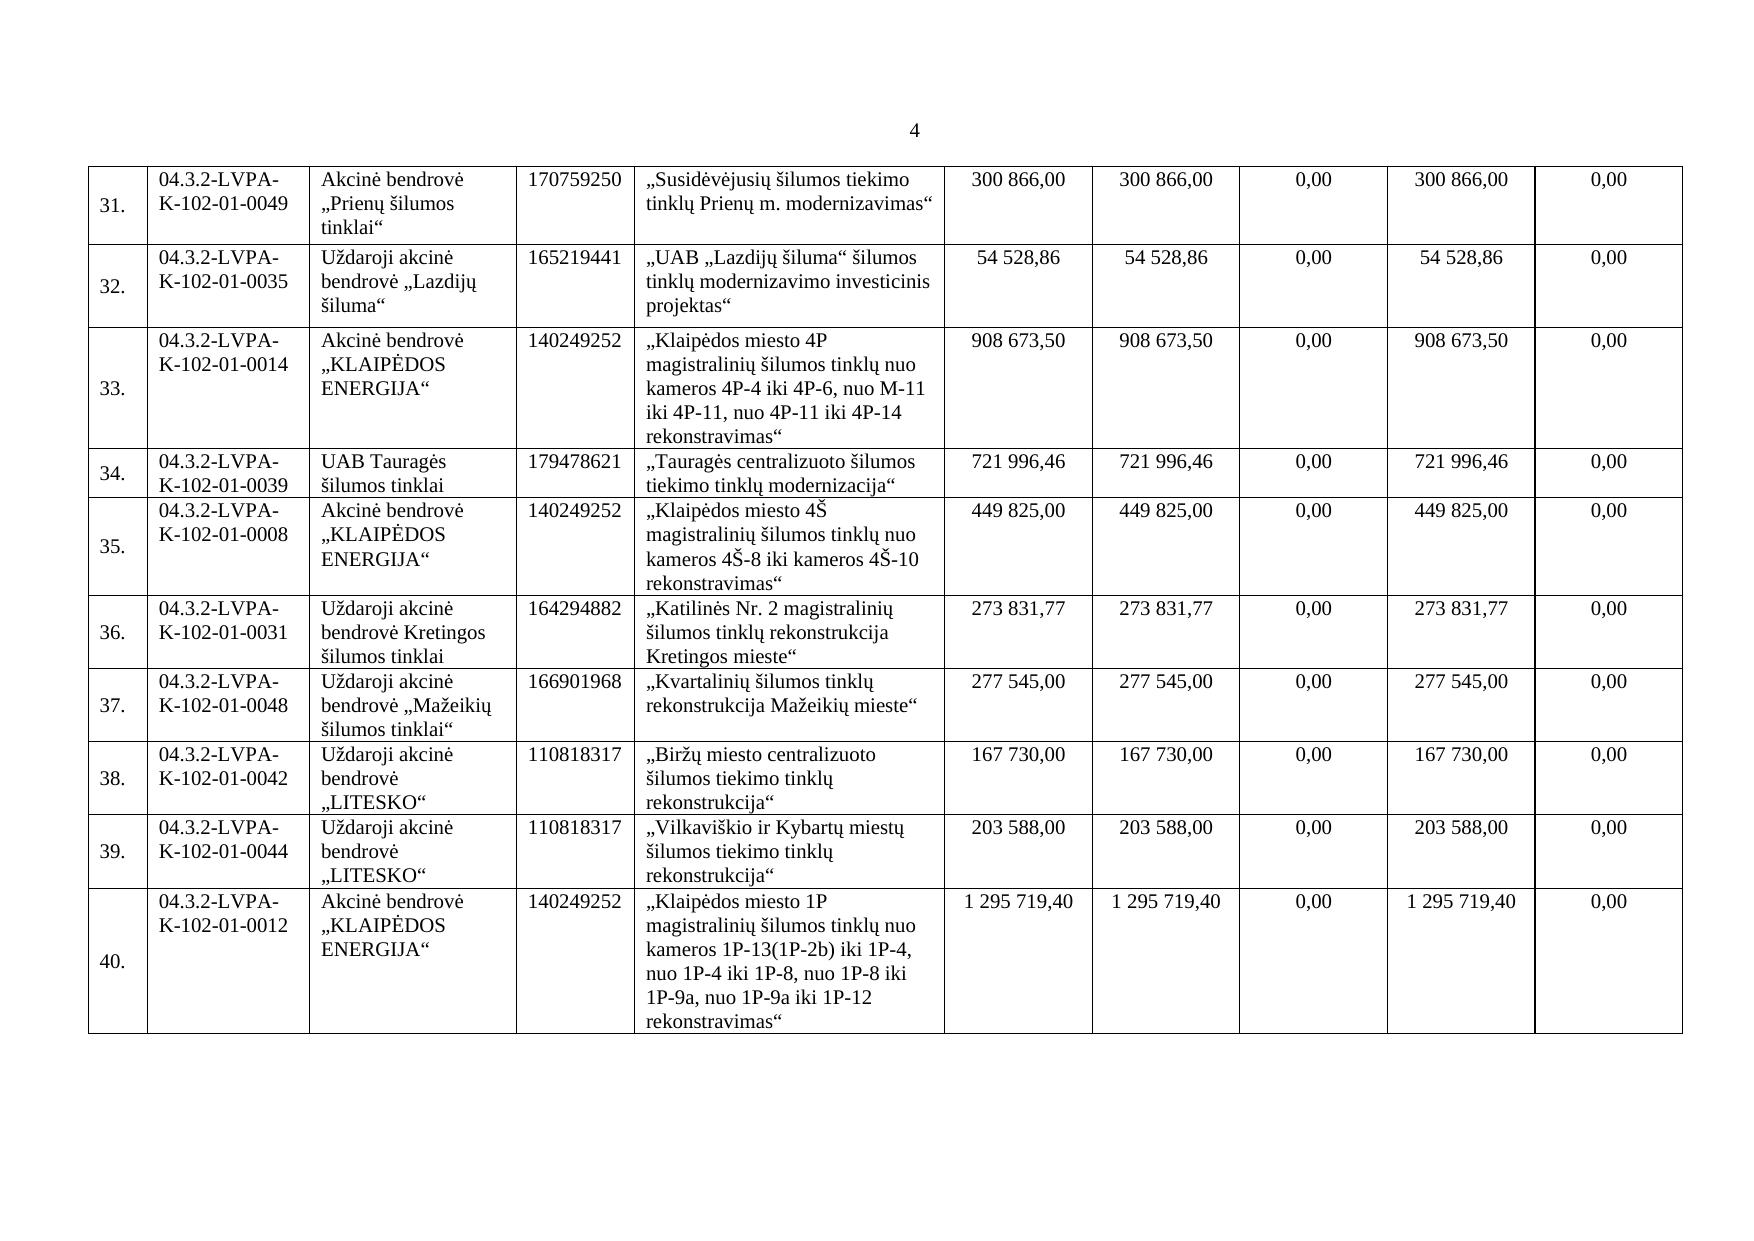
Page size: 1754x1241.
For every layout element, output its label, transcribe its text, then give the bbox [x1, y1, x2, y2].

table_cell 273 831,77 [1388, 596, 1534, 668]
table_cell 166901968 [517, 669, 634, 741]
table_cell 35. [89, 498, 147, 594]
table_cell 721 996,46 [1093, 449, 1239, 497]
table_cell 277 545,00 [945, 669, 1092, 741]
table_cell 908 673,50 [945, 328, 1092, 448]
table_cell 0,00 [1240, 245, 1387, 327]
table_cell 04.3.2-LVPA-K-102-01-0048 [148, 669, 309, 741]
table_cell 0,00 [1240, 167, 1387, 243]
table_cell 0,00 [1240, 328, 1387, 448]
table_cell 140249252 [517, 328, 634, 448]
table_cell 36. [89, 596, 147, 668]
table_cell 0,00 [1240, 498, 1387, 594]
table_cell „Katilinės Nr. 2 magistralinių šilumos tinklų rekonstrukcija Kretingos mieste“ [635, 596, 944, 668]
table_cell 449 825,00 [1093, 498, 1239, 594]
table_cell 203 588,00 [1093, 815, 1239, 887]
table_cell 277 545,00 [1388, 669, 1534, 741]
table_cell 449 825,00 [945, 498, 1092, 594]
table_cell 0,00 [1536, 167, 1682, 243]
table_cell 39. [89, 815, 147, 887]
table_cell 203 588,00 [945, 815, 1092, 887]
table_cell 110818317 [517, 742, 634, 814]
table_cell 31. [89, 167, 147, 243]
table_cell „Klaipėdos miesto 4Š magistralinių šilumos tinklų nuo kameros 4Š-8 iki kameros 4Š-10 rekonstravimas“ [635, 498, 944, 594]
table_cell 0,00 [1240, 742, 1387, 814]
table_cell Uždaroji akcinė bendrovė „LITESKO“ [310, 742, 516, 814]
table_cell 167 730,00 [1093, 742, 1239, 814]
table_cell 908 673,50 [1388, 328, 1534, 448]
table_cell 04.3.2-LVPA-K-102-01-0014 [148, 328, 309, 448]
table_cell 04.3.2-LVPA-K-102-01-0012 [148, 889, 309, 1033]
table_cell 300 866,00 [1388, 167, 1534, 243]
table_cell 167 730,00 [1388, 742, 1534, 814]
table_cell 0,00 [1536, 498, 1682, 594]
table_cell 54 528,86 [1093, 245, 1239, 327]
table_cell UAB Tauragės šilumos tinklai [310, 449, 516, 497]
table_cell 04.3.2-LVPA-K-102-01-0042 [148, 742, 309, 814]
table_cell 300 866,00 [1093, 167, 1239, 243]
table_cell „Vilkaviškio ir Kybartų miestų šilumos tiekimo tinklų rekonstrukcija“ [635, 815, 944, 887]
table_cell 0,00 [1536, 245, 1682, 327]
table_cell 0,00 [1240, 815, 1387, 887]
table_cell 1 295 719,40 [1388, 889, 1534, 1033]
table_cell 0,00 [1240, 596, 1387, 668]
table_cell 0,00 [1240, 889, 1387, 1033]
table_cell 1 295 719,40 [1093, 889, 1239, 1033]
table_cell 33. [89, 328, 147, 448]
table_cell „Susidėvėjusių šilumos tiekimo tinklų Prienų m. modernizavimas“ [635, 167, 944, 243]
table_cell 0,00 [1536, 328, 1682, 448]
table_cell 1 295 719,40 [945, 889, 1092, 1033]
table_cell 0,00 [1240, 669, 1387, 741]
table_cell 449 825,00 [1388, 498, 1534, 594]
table_cell Uždaroji akcinė bendrovė „LITESKO“ [310, 815, 516, 887]
table_cell 273 831,77 [945, 596, 1092, 668]
table_cell 0,00 [1536, 669, 1682, 741]
table_cell 0,00 [1536, 815, 1682, 887]
table_cell Uždaroji akcinė bendrovė Kretingos šilumos tinklai [310, 596, 516, 668]
table_cell 140249252 [517, 889, 634, 1033]
table_cell 721 996,46 [1388, 449, 1534, 497]
table_cell „Tauragės centralizuoto šilumos tiekimo tinklų modernizacija“ [635, 449, 944, 497]
table_cell 273 831,77 [1093, 596, 1239, 668]
table_cell 04.3.2-LVPA-K-102-01-0039 [148, 449, 309, 497]
table_cell 32. [89, 245, 147, 327]
table_cell Akcinė bendrovė „KLAIPĖDOS ENERGIJA“ [310, 328, 516, 448]
table_cell 38. [89, 742, 147, 814]
table_cell Akcinė bendrovė „KLAIPĖDOS ENERGIJA“ [310, 498, 516, 594]
table_cell 04.3.2-LVPA-K-102-01-0044 [148, 815, 309, 887]
table_cell Uždaroji akcinė bendrovė „Lazdijų šiluma“ [310, 245, 516, 327]
table_cell 110818317 [517, 815, 634, 887]
table_cell „Klaipėdos miesto 4P magistralinių šilumos tinklų nuo kameros 4P-4 iki 4P-6, nuo M-11 iki 4P-11, nuo 4P-11 iki 4P-14 rekonstravimas“ [635, 328, 944, 448]
table_cell 165219441 [517, 245, 634, 327]
table_cell 04.3.2-LVPA-K-102-01-0008 [148, 498, 309, 594]
table_cell 34. [89, 449, 147, 497]
table_cell 0,00 [1536, 449, 1682, 497]
table_cell Uždaroji akcinė bendrovė „Mažeikių šilumos tinklai“ [310, 669, 516, 741]
table_cell „UAB „Lazdijų šiluma“ šilumos tinklų modernizavimo investicinis projektas“ [635, 245, 944, 327]
table_cell 300 866,00 [945, 167, 1092, 243]
table_cell 179478621 [517, 449, 634, 497]
table_cell 04.3.2-LVPA-K-102-01-0031 [148, 596, 309, 668]
table_cell 0,00 [1536, 596, 1682, 668]
table_cell 203 588,00 [1388, 815, 1534, 887]
table_cell 170759250 [517, 167, 634, 243]
table_cell Akcinė bendrovė „Prienų šilumos tinklai“ [310, 167, 516, 243]
table_cell 167 730,00 [945, 742, 1092, 814]
table_cell 54 528,86 [1388, 245, 1534, 327]
table_cell „Biržų miesto centralizuoto šilumos tiekimo tinklų rekonstrukcija“ [635, 742, 944, 814]
table_cell „Kvartalinių šilumos tinklų rekonstrukcija Mažeikių mieste“ [635, 669, 944, 741]
table_cell 0,00 [1536, 889, 1682, 1033]
table_cell 277 545,00 [1093, 669, 1239, 741]
table_cell 04.3.2-LVPA-K-102-01-0035 [148, 245, 309, 327]
table_cell 140249252 [517, 498, 634, 594]
table_cell 908 673,50 [1093, 328, 1239, 448]
table_cell 04.3.2-LVPA-K-102-01-0049 [148, 167, 309, 243]
table_cell „Klaipėdos miesto 1P magistralinių šilumos tinklų nuo kameros 1P-13(1P-2b) iki 1P-4, nuo 1P-4 iki 1P-8, nuo 1P-8 iki 1P-9a, nuo 1P-9a iki 1P-12 rekonstravimas“ [635, 889, 944, 1033]
table_cell 40. [89, 889, 147, 1033]
table_cell Akcinė bendrovė „KLAIPĖDOS ENERGIJA“ [310, 889, 516, 1033]
table_cell 0,00 [1240, 449, 1387, 497]
table_cell 164294882 [517, 596, 634, 668]
table_cell 37. [89, 669, 147, 741]
table_cell 0,00 [1536, 742, 1682, 814]
table_cell 721 996,46 [945, 449, 1092, 497]
table_cell 54 528,86 [945, 245, 1092, 327]
